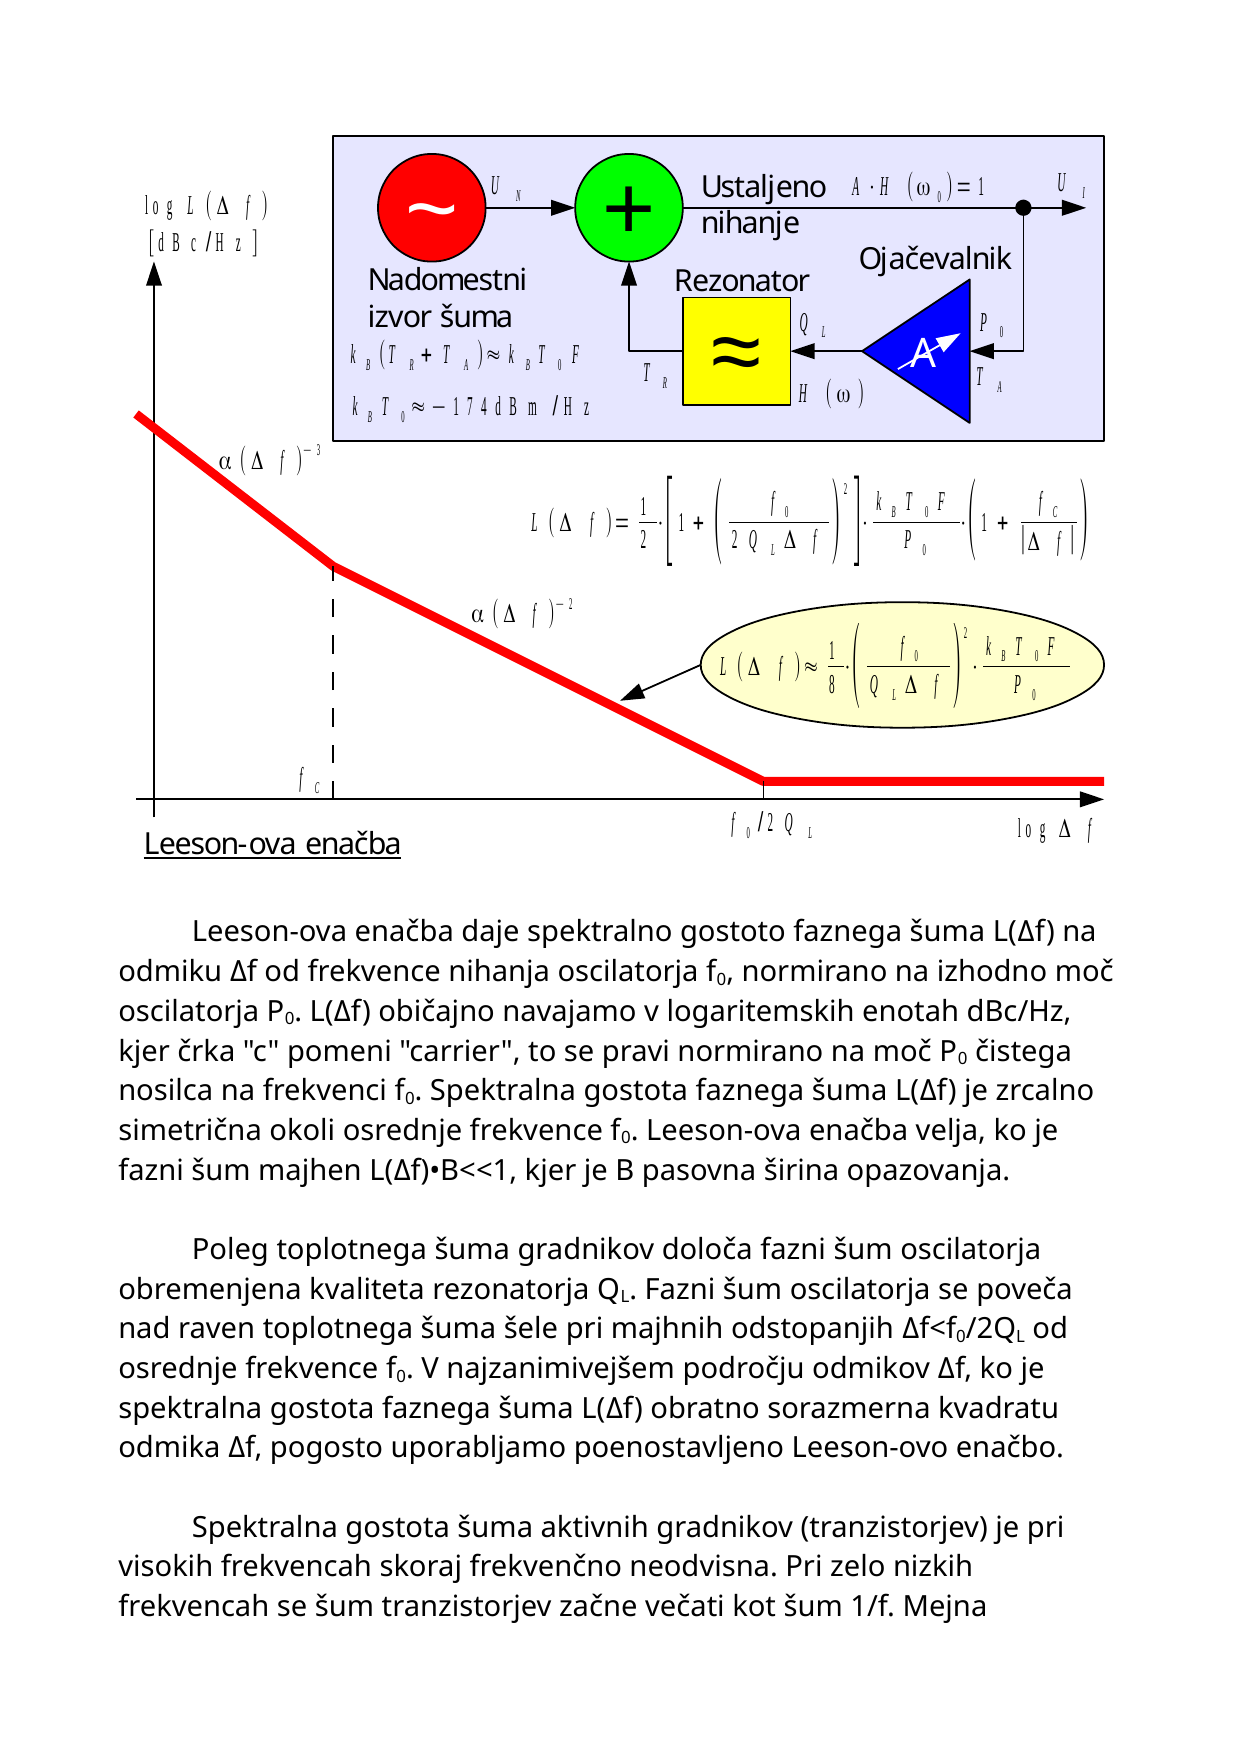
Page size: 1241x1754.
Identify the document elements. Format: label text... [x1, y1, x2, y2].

text Leeson-ova enačba daje spektralno gostoto faznega šuma L(Δf) na odmiku Δf od frekvence nihanja oscilatorja f0, normirano na izhodno moč oscilatorja P0. L(Δf) običajno navajamo v logaritemskih enotah dBc/Hz, kjer črka "c" pomeni "carrier", to se pravi normirano na moč P0 čistega nosilca na frekvenci f0. Spektralna gostota faznega šuma L(Δf) je zrcalno simetrična okoli osrednje frekvence f0. Leeson-ova enačba velja, ko je fazni šum majhen L(Δf)•B<<1, kjer je B pasovna širina opazovanja. [118, 911, 1122, 1188]
text Poleg toplotnega šuma gradnikov določa fazni šum oscilatorja obremenjena kvaliteta rezonatorja QL. Fazni šum oscilatorja se poveča nad raven toplotnega šuma šele pri majhnih odstopanjih Δf<f0/2QL od osrednje frekvence f0. V najzanimivejšem področju odmikov Δf, ko je spektralna gostota faznega šuma L(Δf) obratno sorazmerna kvadratu odmika Δf, pogosto uporabljamo poenostavljeno Leeson-ovo enačbo. [118, 1228, 1122, 1466]
text Spektralna gostota šuma aktivnih gradnikov (tranzistorjev) je pri visokih frekvencah skoraj frekvenčno neodvisna. Pri zelo nizkih frekvencah se šum tranzistorjev začne večati kot šum 1/f. Mejna [118, 1506, 1122, 1625]
